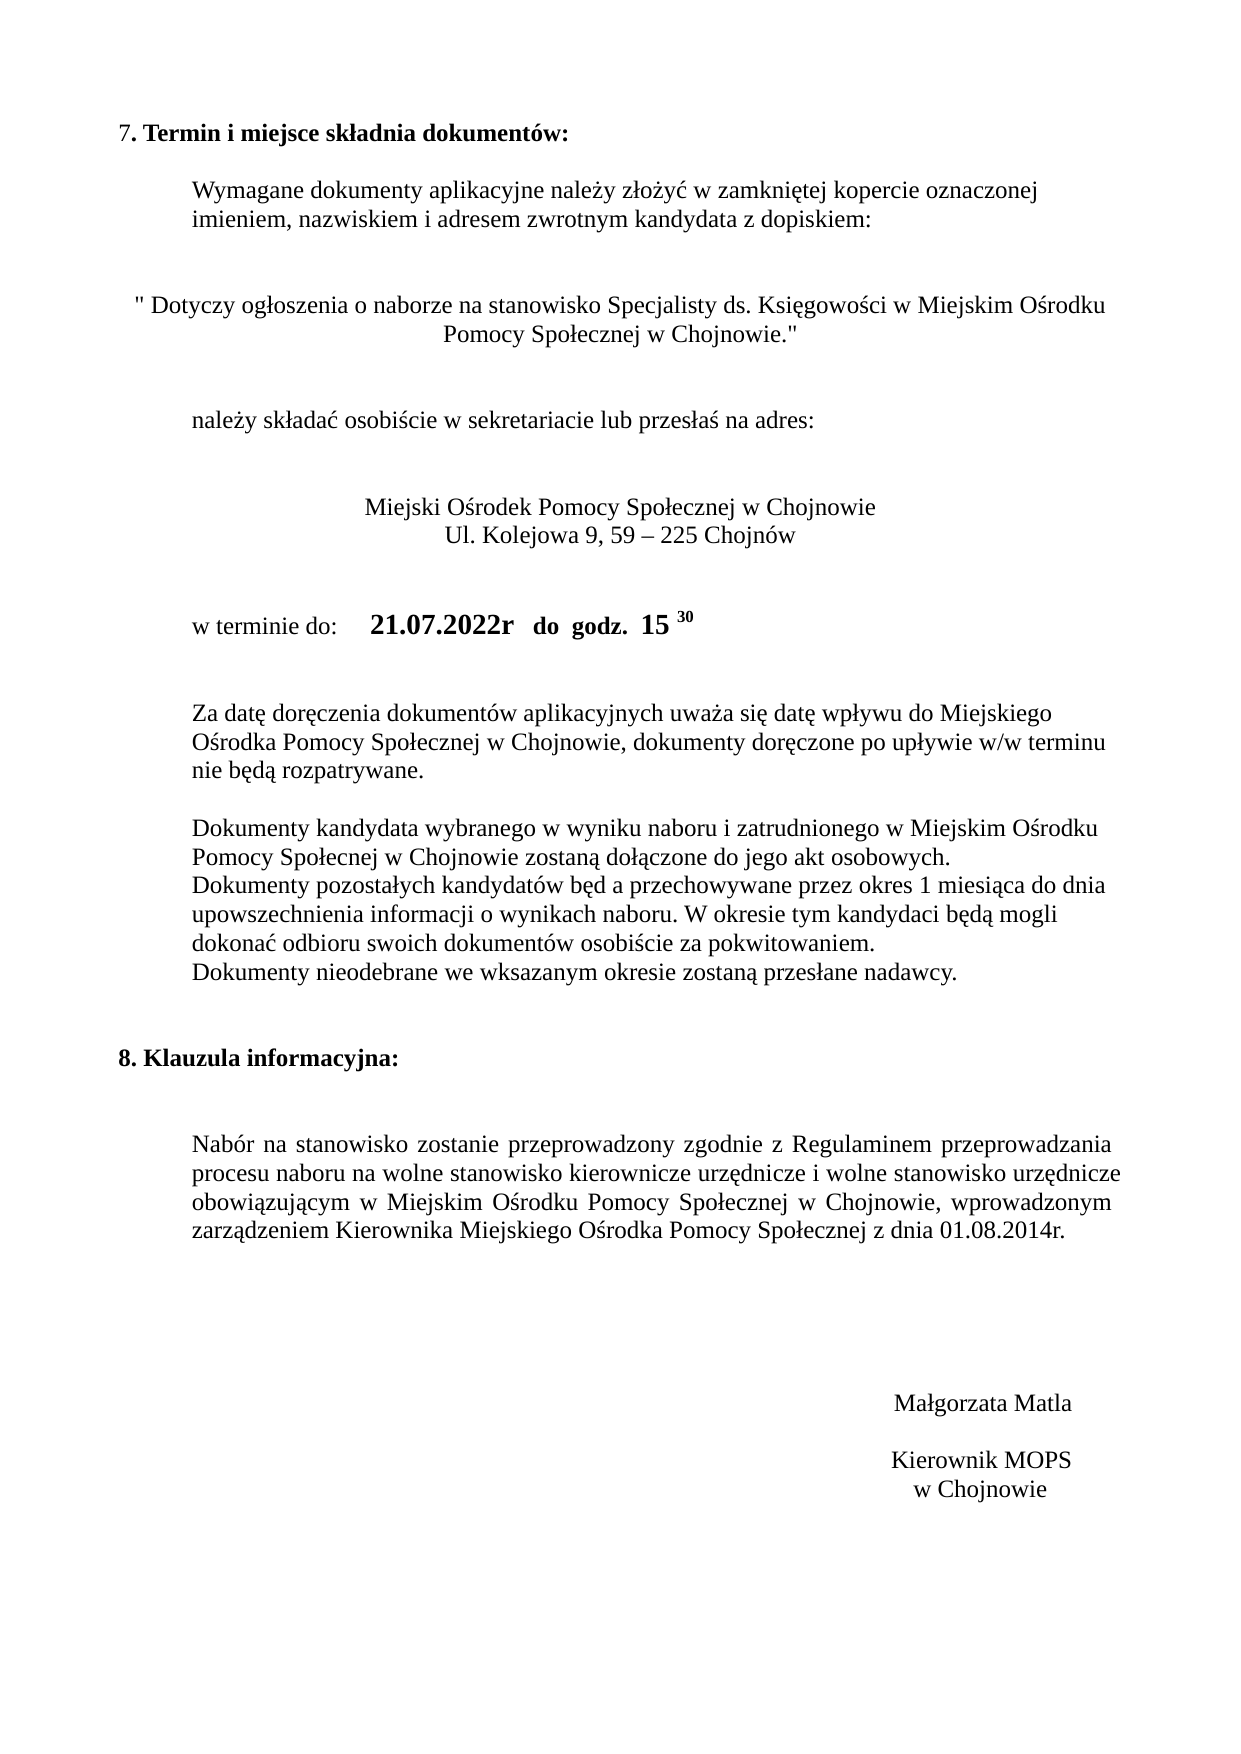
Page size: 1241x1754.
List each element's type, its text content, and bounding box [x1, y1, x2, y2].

text Miejski Ośrodek Pomocy Społecznej w Chojnowie Ul. Kolejowa 9, 59 – 225 Chojnów [118, 492, 1122, 549]
text Za datę doręczenia dokumentów aplikacyjnych uważa się datę wpływu do Miejskiego Ośrodka Pomocy Społecznej w Chojnowie, dokumenty doręczone po upływie w/w terminu nie będą rozpatrywane. Dokumenty kandydata wybranego w wyniku naboru i zatrudnionego w Miejskim Ośrodku Pomocy Społecnej w Chojnowie zostaną dołączone do jego akt osobowych. Dokumenty pozostałych kandydatów będ a przechowywane przez okres 1 miesiąca do dnia upowszechnienia informacji o wynikach naboru. W okresie tym kandydaci będą mogli dokonać odbioru swoich dokumentów osobiście za pokwitowaniem. Dokumenty nieodebrane we wksazanym okresie zostaną przesłane nadawcy. 8. Klauzula informacyjna: [118, 640, 1122, 1072]
text Kierownik MOPS w Chojnowie [151, 1445, 1122, 1503]
text należy składać osobiście w sekretariacie lub przesłaś na adres: [118, 406, 1122, 434]
text " Dotyczy ogłoszenia o naborze na stanowisko Specjalisty ds. Księgowości w Miejskim Ośrodku Pomocy Społecznej w Chojnowie." [118, 233, 1122, 348]
text Nabór na stanowisko zostanie przeprowadzony zgodnie z Regulaminem przeprowadzania procesu naboru na wolne stanowisko kierownicze urzędnicze i wolne stanowisko urzędnicze obowiązującym w Miejskim Ośrodku Pomocy Społecznej w Chojnowie, wprowadzonym zarządzeniem Kierownika Miejskiego Ośrodka Pomocy Społecznej z dnia 01.08.2014r. [118, 1129, 1122, 1244]
text 7. Termin i miejsce składnia dokumentów: Wymagane dokumenty aplikacyjne należy złożyć w zamkniętej kopercie oznaczonej imieniem, nazwiskiem i adresem zwrotnym kandydata z dopiskiem: [118, 118, 1122, 233]
text w terminie do: 21.07.2022r do godz. 15 30 [118, 549, 1122, 640]
text Małgorzata Matla [151, 1388, 1122, 1417]
